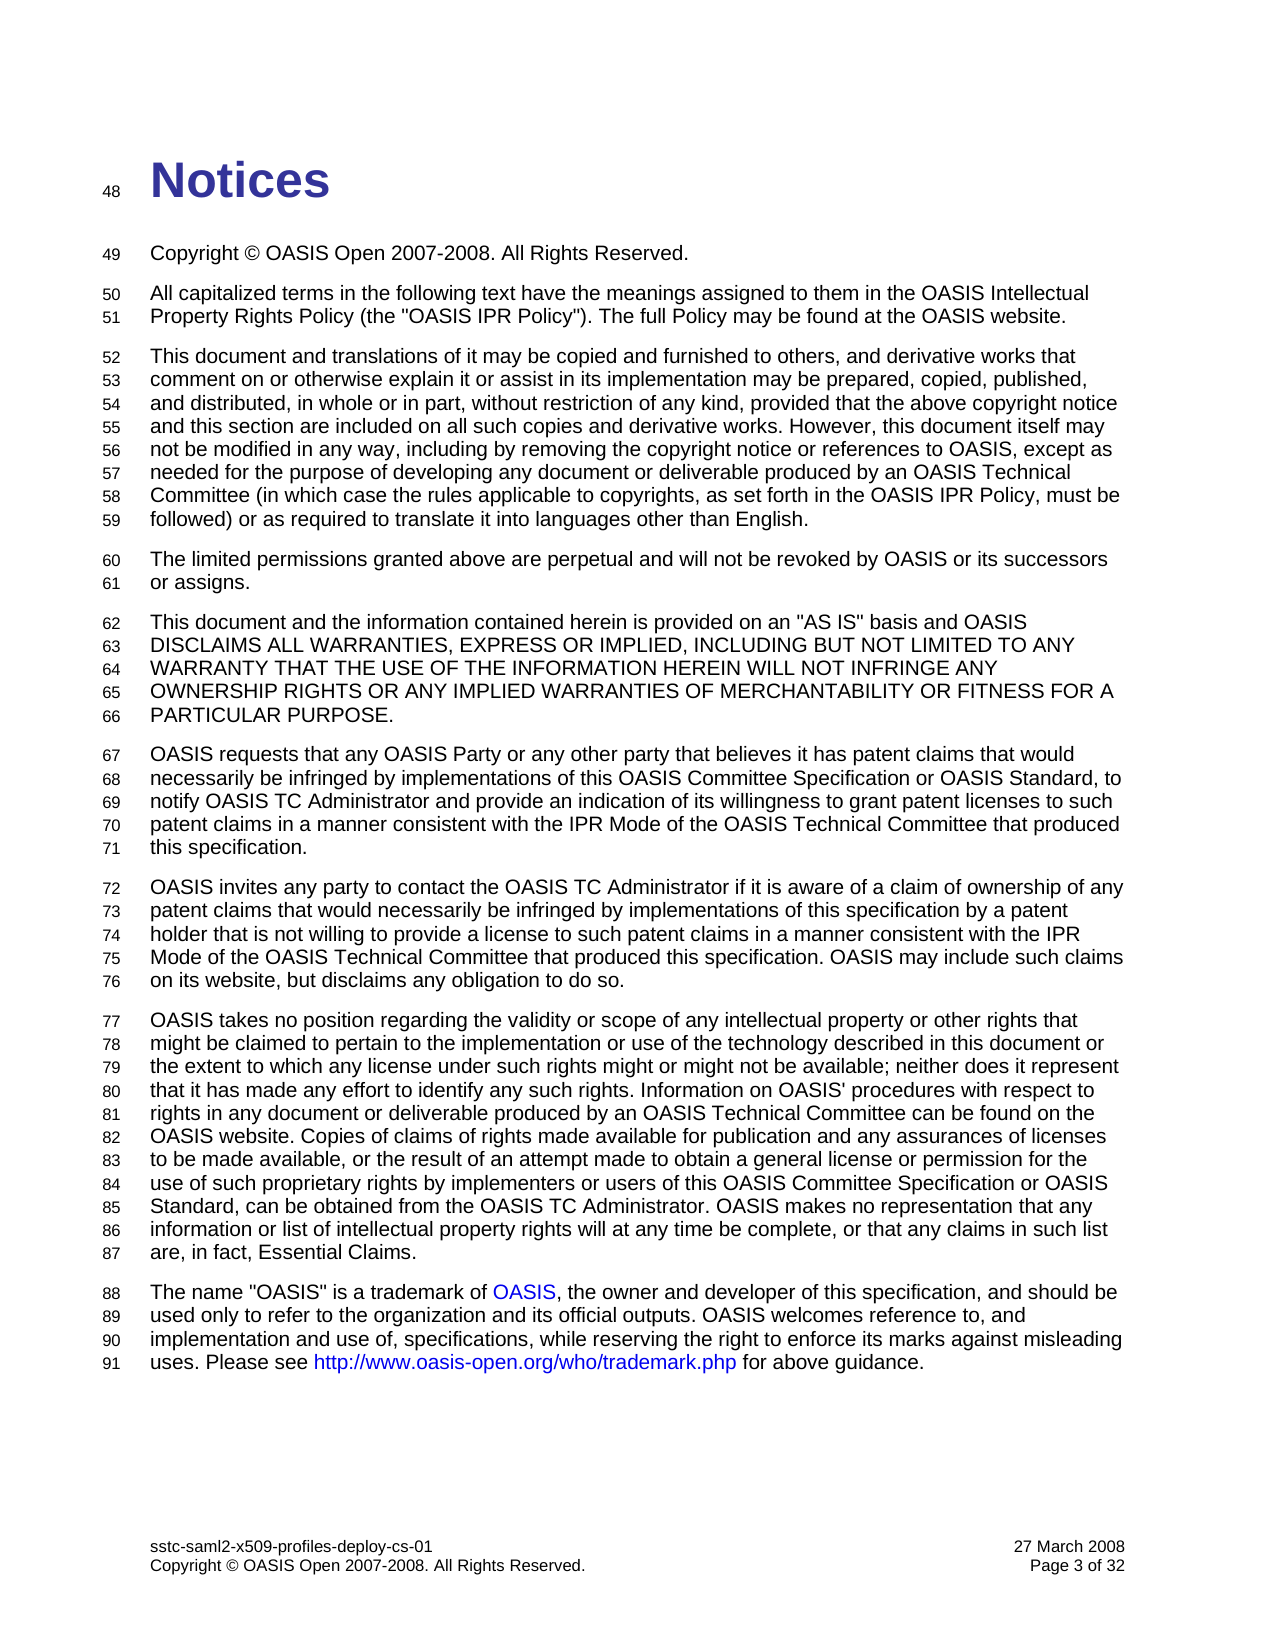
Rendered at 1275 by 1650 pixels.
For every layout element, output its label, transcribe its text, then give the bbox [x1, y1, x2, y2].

text The limited permissions granted above are perpetual and will not be revoked by OASIS or its successors or assigns. [150, 547, 1125, 594]
title Notices [150, 150, 1125, 208]
text This document and translations of it may be copied and furnished to others, and derivative works that comment on or otherwise explain it or assist in its implementation may be prepared, copied, published, and distributed, in whole or in part, without restriction of any kind, provided that the above copyright notice and this section are included on all such copies and derivative works. However, this document itself may not be modified in any way, including by removing the copyright notice or references to OASIS, except as needed for the purpose of developing any document or deliverable produced by an OASIS Technical Committee (in which case the rules applicable to copyrights, as set forth in the OASIS IPR Policy, must be followed) or as required to translate it into languages other than English. [150, 345, 1125, 531]
text OASIS takes no position regarding the validity or scope of any intellectual property or other rights that might be claimed to pertain to the implementation or use of the technology described in this document or the extent to which any license under such rights might or might not be available; neither does it represent that it has made any effort to identify any such rights. Information on OASIS' procedures with respect to rights in any document or deliverable produced by an OASIS Technical Committee can be found on the OASIS website. Copies of claims of rights made available for publication and any assurances of licenses to be made available, or the result of an attempt made to obtain a general license or permission for the use of such proprietary rights by implementers or users of this OASIS Committee Specification or OASIS Standard, can be obtained from the OASIS TC Administrator. OASIS makes no representation that any information or list of intellectual property rights will at any time be complete, or that any claims in such list are, in fact, Essential Claims. [150, 1009, 1125, 1264]
text OASIS requests that any OASIS Party or any other party that believes it has patent claims that would necessarily be infringed by implementations of this OASIS Committee Specification or OASIS Standard, to notify OASIS TC Administrator and provide an indication of its willingness to grant patent licenses to such patent claims in a manner consistent with the IPR Mode of the OASIS Technical Committee that produced this specification. [150, 743, 1125, 859]
text Copyright © OASIS Open 2007-2008. All Rights Reserved. [150, 242, 1125, 265]
text OASIS invites any party to contact the OASIS TC Administrator if it is aware of a claim of ownership of any patent claims that would necessarily be infringed by implementations of this specification by a patent holder that is not willing to provide a license to such patent claims in a manner consistent with the IPR Mode of the OASIS Technical Committee that produced this specification. OASIS may include such claims on its website, but disclaims any obligation to do so. [150, 876, 1125, 992]
text All capitalized terms in the following text have the meanings assigned to them in the OASIS Intellectual Property Rights Policy (the "OASIS IPR Policy"). The full Policy may be found at the OASIS website. [150, 282, 1125, 328]
text This document and the information contained herein is provided on an "AS IS" basis and OASIS DISCLAIMS ALL WARRANTIES, EXPRESS OR IMPLIED, INCLUDING BUT NOT LIMITED TO ANY WARRANTY THAT THE USE OF THE INFORMATION HEREIN WILL NOT INFRINGE ANY OWNERSHIP RIGHTS OR ANY IMPLIED WARRANTIES OF MERCHANTABILITY OR FITNESS FOR A PARTICULAR PURPOSE. [150, 610, 1125, 726]
text The name "OASIS" is a trademark of OASIS, the owner and developer of this specification, and should be used only to refer to the organization and its official outputs. OASIS welcomes reference to, and implementation and use of, specifications, while reserving the right to enforce its marks against misleading uses. Please see http://www.oasis-open.org/who/trademark.php for above guidance. [150, 1281, 1125, 1374]
